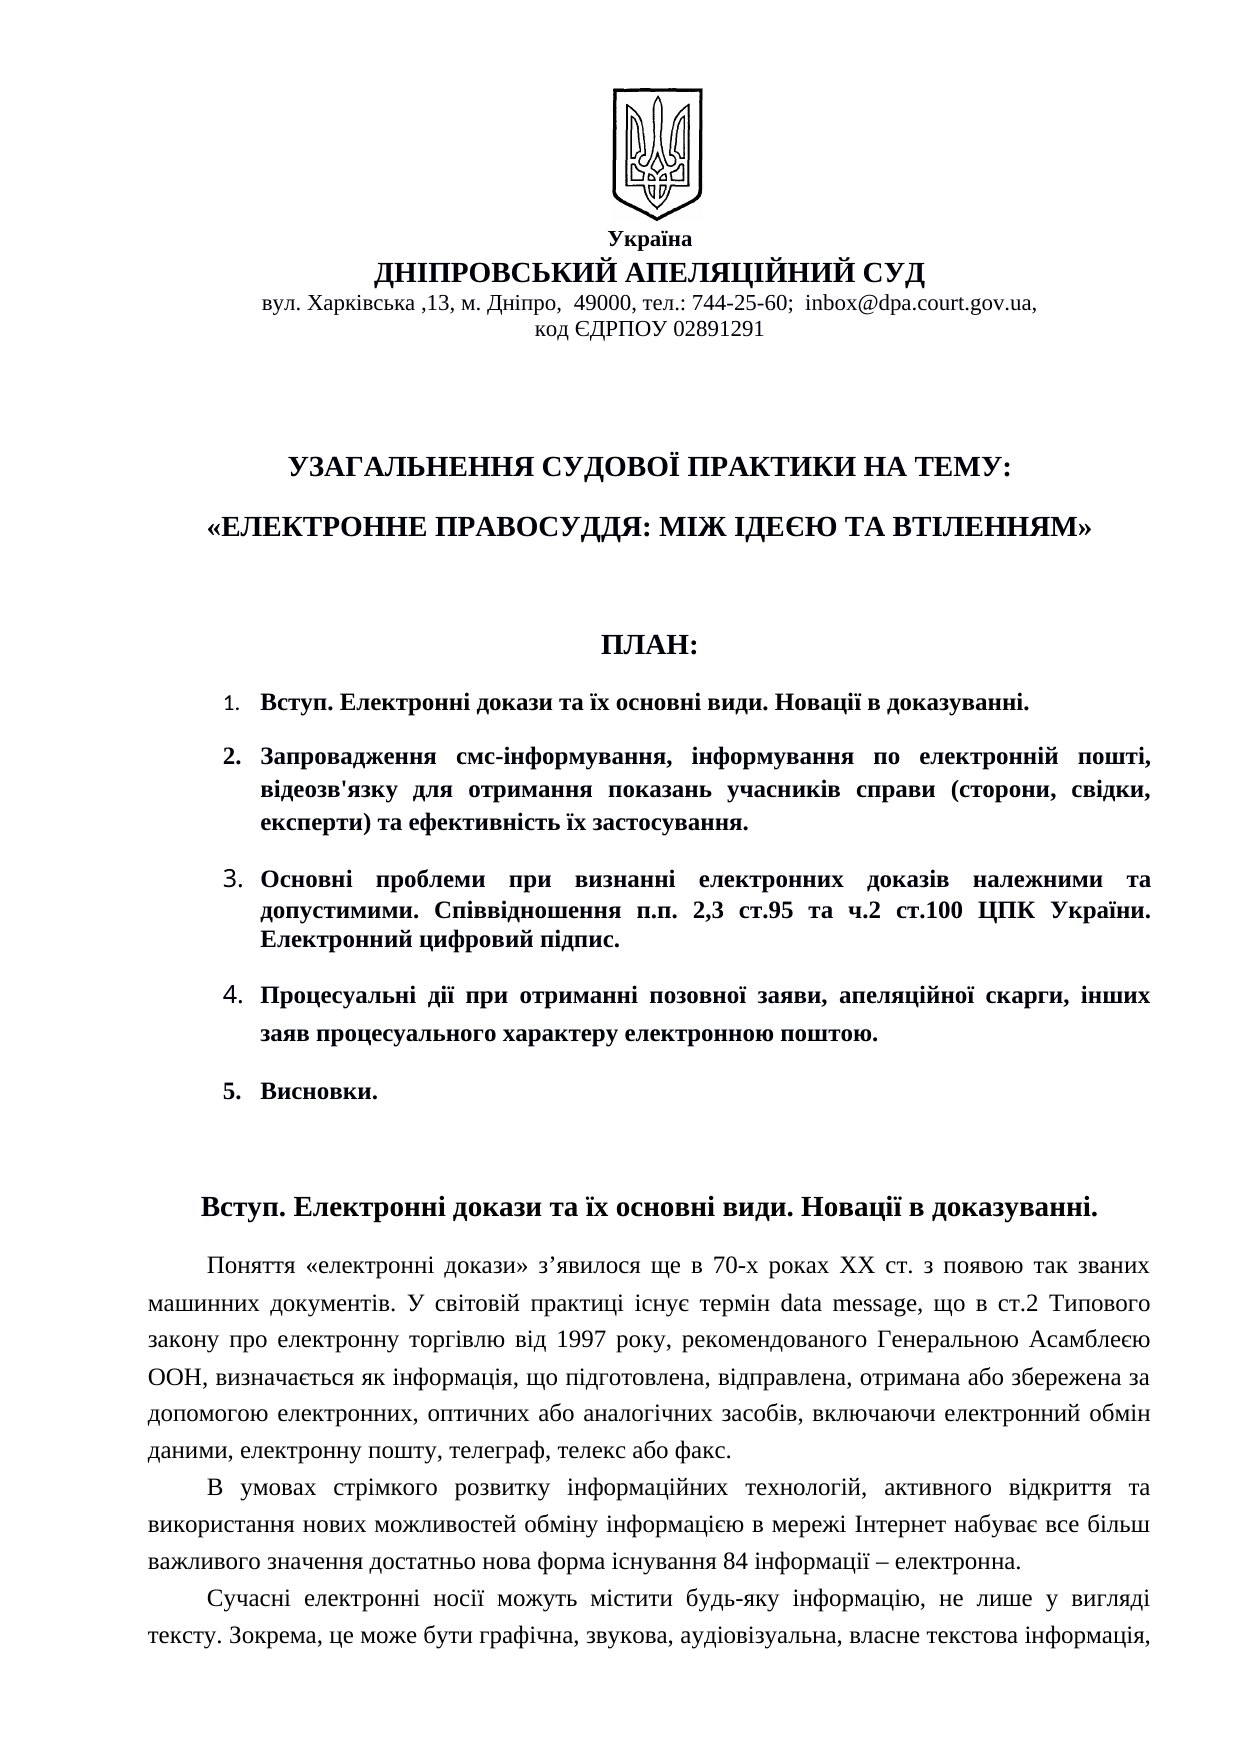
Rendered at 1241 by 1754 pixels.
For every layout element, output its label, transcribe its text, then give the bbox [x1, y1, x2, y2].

text Україна [148, 225, 1152, 251]
text «Електронне правосуддя: між ідеєю та втіленням» [148, 509, 1152, 542]
list Процесуальні дії при отриманні позовної заяви, апеляційної скарги, інших заяв процесуального характеру електронною поштою. [223, 973, 1152, 1049]
text В умовах стрімкого розвитку інформаційних технологій, активного відкриття та використання нових можливостей обміну інформацією в мережі Інтернет набуває все більш важливого значення достатньо нова форма існування 84 інформації – електронна. [148, 1466, 1152, 1577]
list Основні проблеми при визнанні електронних доказів належними та допустимими. Співвідношення п.п. 2,3 ст.95 та ч.2 ст.100 ЦПК України. Електронний цифровий підпис. [223, 861, 1152, 952]
picture [612, 88, 703, 221]
text Вступ. Електронні докази та їх основні види. Новації в доказуванні. [148, 1187, 1152, 1223]
subtitle ДНІПРОВСЬКИЙ АПЕЛЯЦІЙНИЙ СУД [148, 255, 1152, 289]
text Сучасні електронні носії можуть містити будь-яку інформацію, не лише у вигляді тексту. Зокрема, це може бути графічна, звукова, аудіовізуальна, власне текстова інформація, [148, 1577, 1152, 1651]
text ПЛАН: [148, 627, 1152, 661]
subtitle код ЄДРПОУ 02891291 [148, 315, 1152, 342]
list Вступ. Електронні докази та їх основні види. Новації в доказуванні. [223, 687, 1152, 716]
list Висновки. [223, 1069, 1152, 1107]
subtitle вул. Харківська ,13, м. Дніпро, 49000, тел.: 744-25-60; inbox@dpa.court.gov.ua, [148, 289, 1152, 315]
list Запровадження смс-інформування, інформування по електронній пошті, відеозв'язку для отримання показань учасників справи (сторони, свідки, експерти) та ефективність їх застосування. [223, 741, 1152, 836]
text Поняття «електронні докази» з’явилося ще в 70-х роках ХХ ст. з появою так званих машинних документів. У світовій практиці існує термін data message, що в ст.2 Типового закону про електронну торгівлю від 1997 року, рекомендованого Генеральною Асамблеєю ООН, визначається як інформація, що підготовлена, відправлена, отримана або збережена за допомогою електронних, оптичних або аналогічних засобів, включаючи електронний обмін даними, електронну пошту, телеграф, телекс або факс. [148, 1244, 1152, 1466]
text Узагальнення судової практики на тему: [148, 449, 1152, 483]
